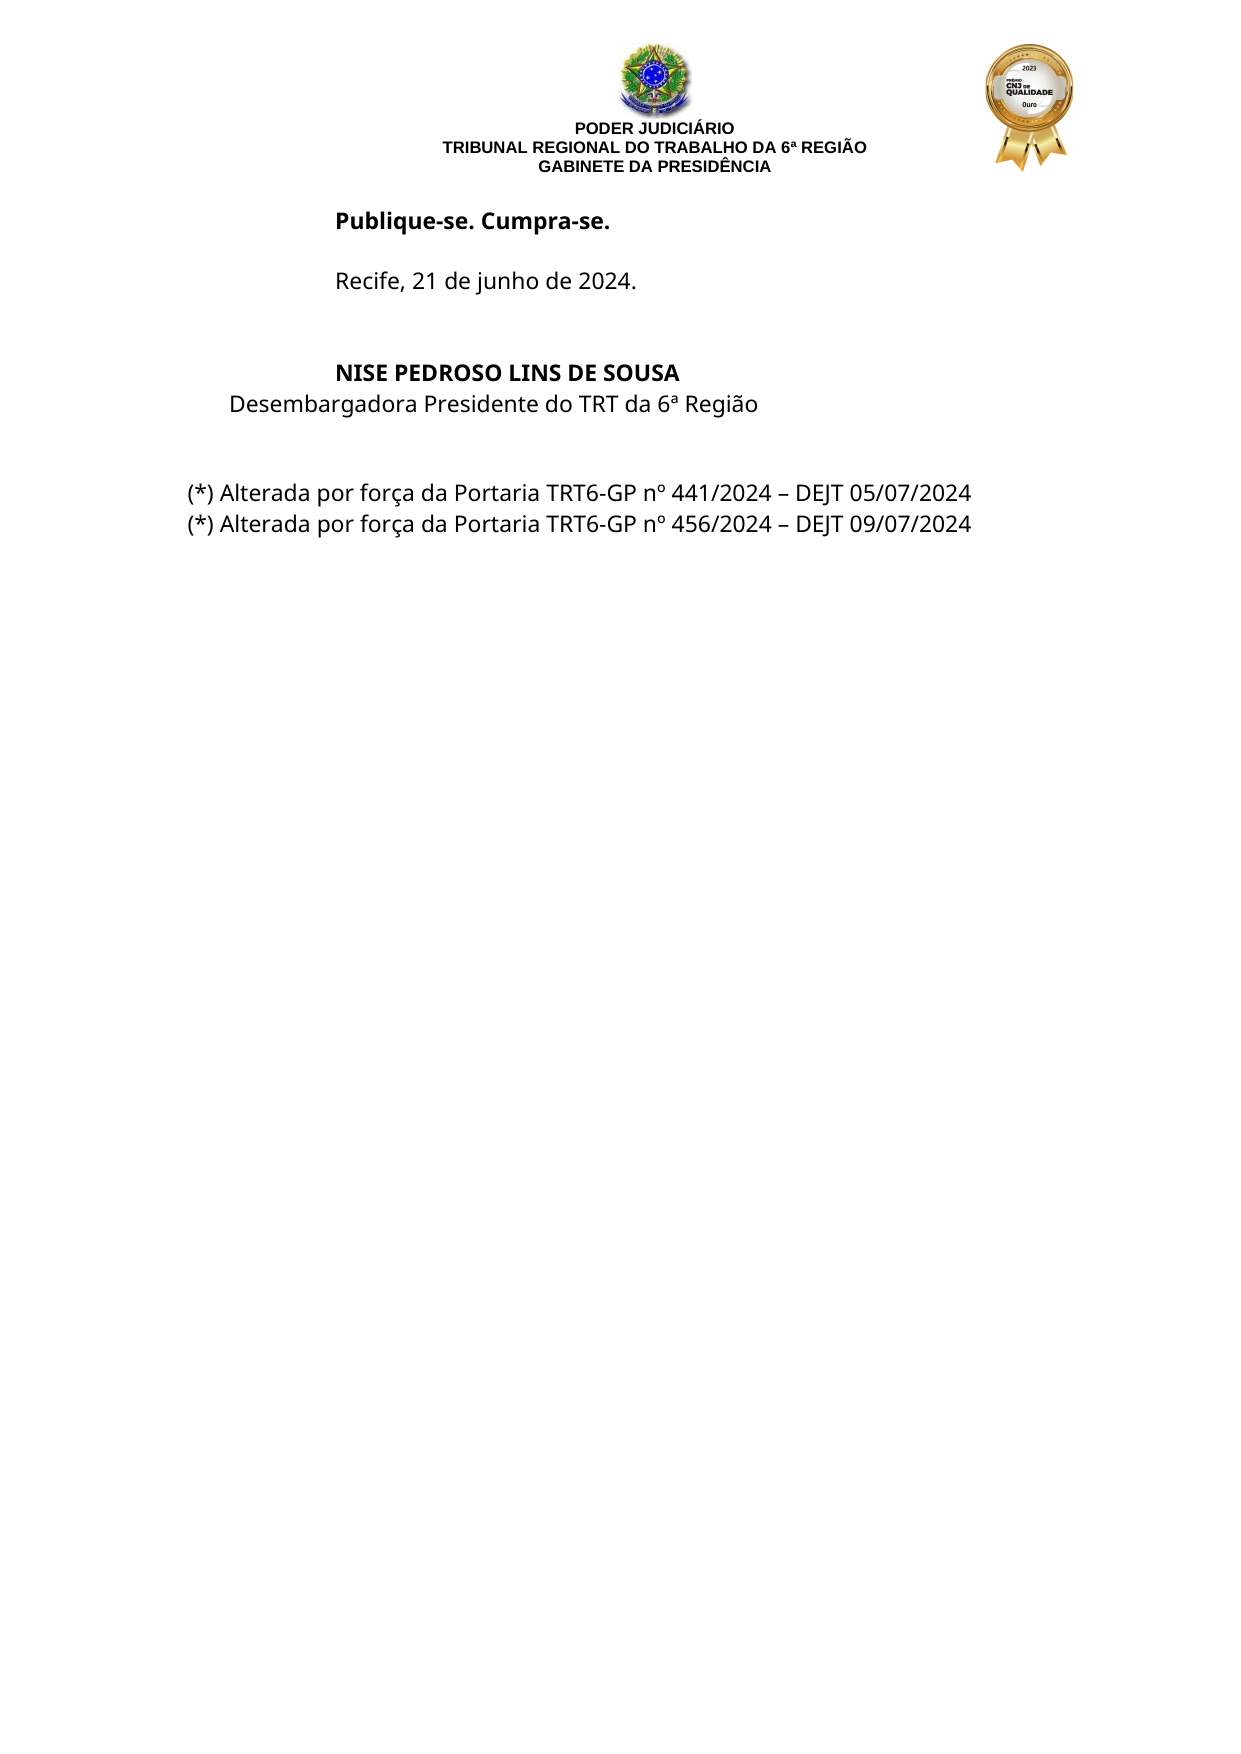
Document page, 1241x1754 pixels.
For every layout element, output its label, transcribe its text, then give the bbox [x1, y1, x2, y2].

picture [985, 44, 1074, 172]
picture [617, 43, 693, 119]
text Desembargadora Presidente do TRT da 6ª Região [187, 388, 1122, 419]
text NISE PEDROSO LINS DE SOUSA [187, 356, 1122, 388]
text Publique-se. Cumpra-se. [187, 205, 1122, 236]
text (*) Alterada por força da Portaria TRT6-GP nº 456/2024 – DEJT 09/07/2024 [187, 508, 1122, 539]
text Recife, 21 de junho de 2024. [187, 265, 1122, 296]
text (*) Alterada por força da Portaria TRT6-GP nº 441/2024 – DEJT 05/07/2024 [187, 476, 1122, 508]
